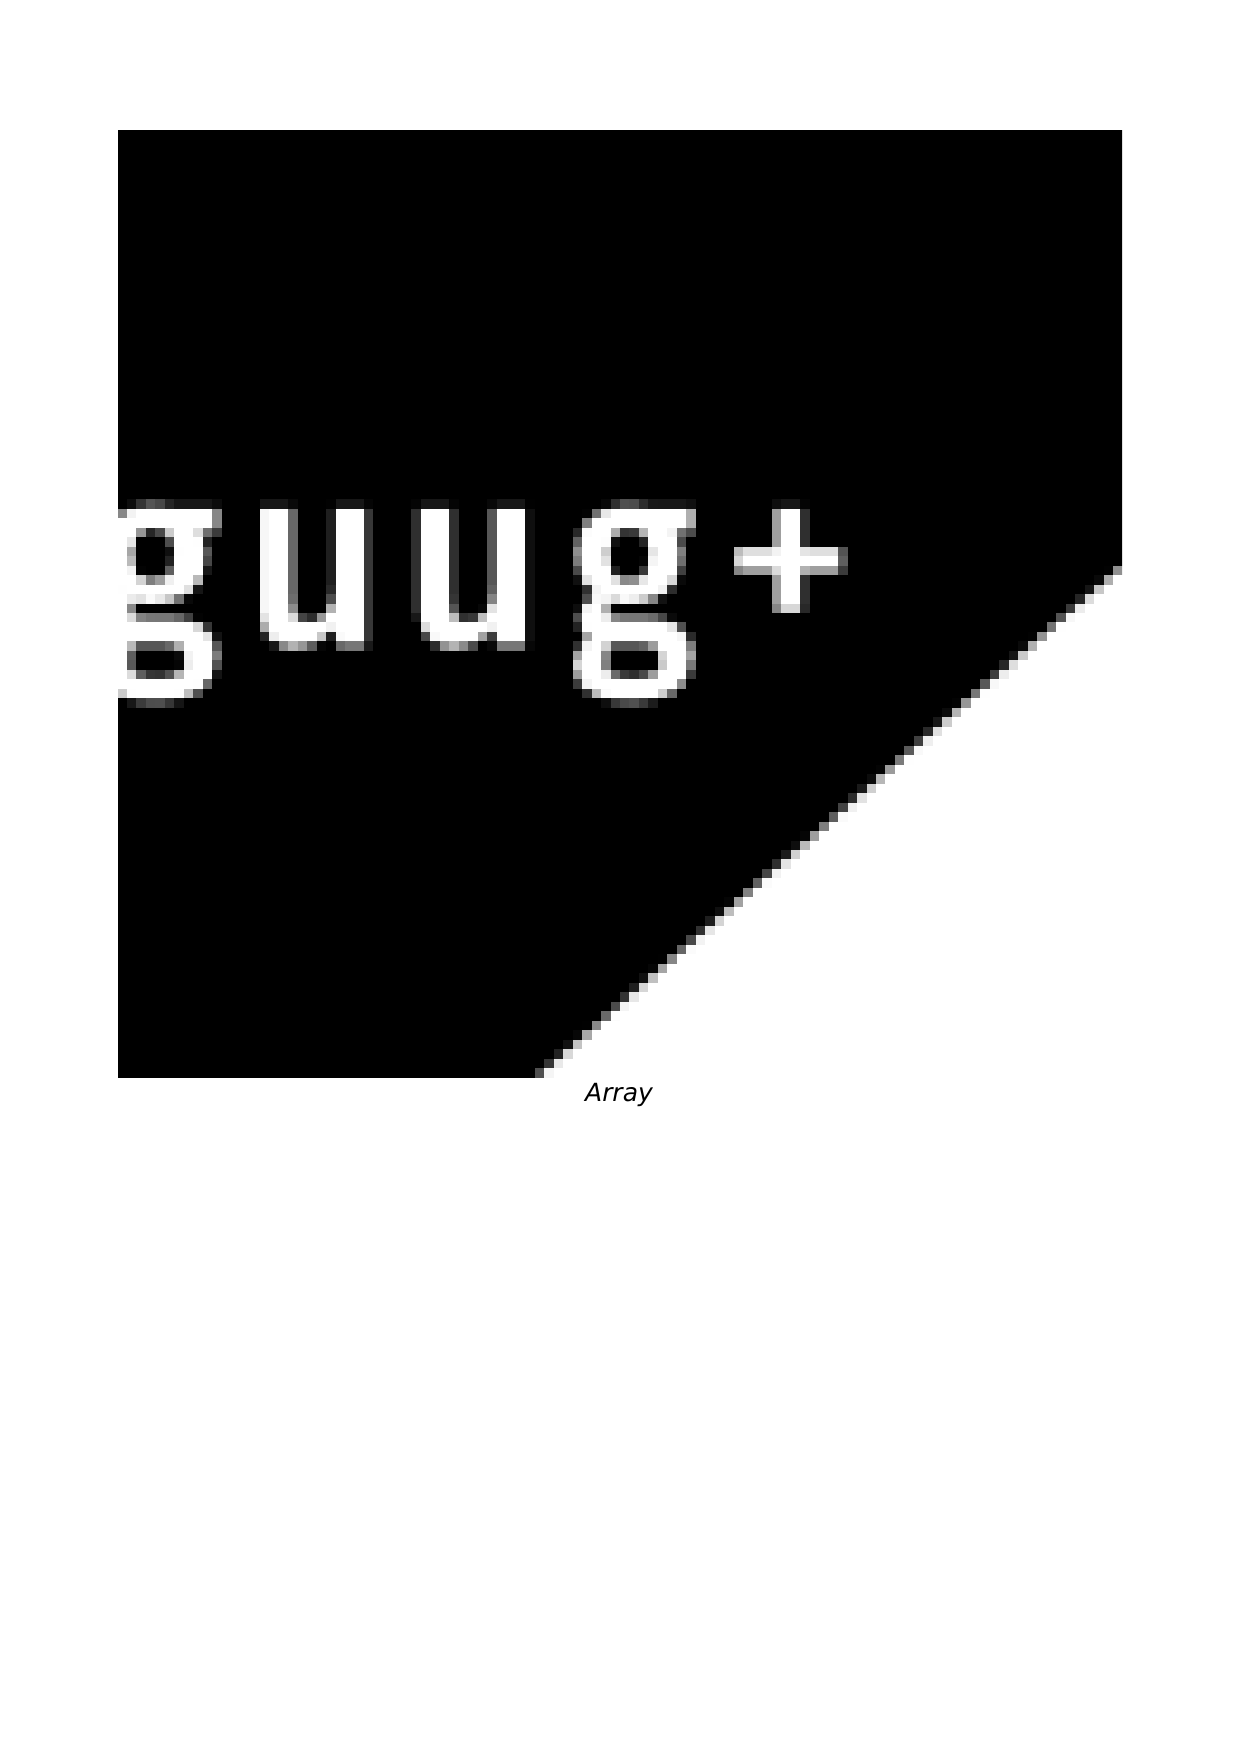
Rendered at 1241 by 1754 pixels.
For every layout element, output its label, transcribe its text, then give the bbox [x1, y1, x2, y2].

text [118, 118, 1122, 130]
picture [118, 130, 1123, 1078]
text Array [118, 1078, 1122, 1107]
